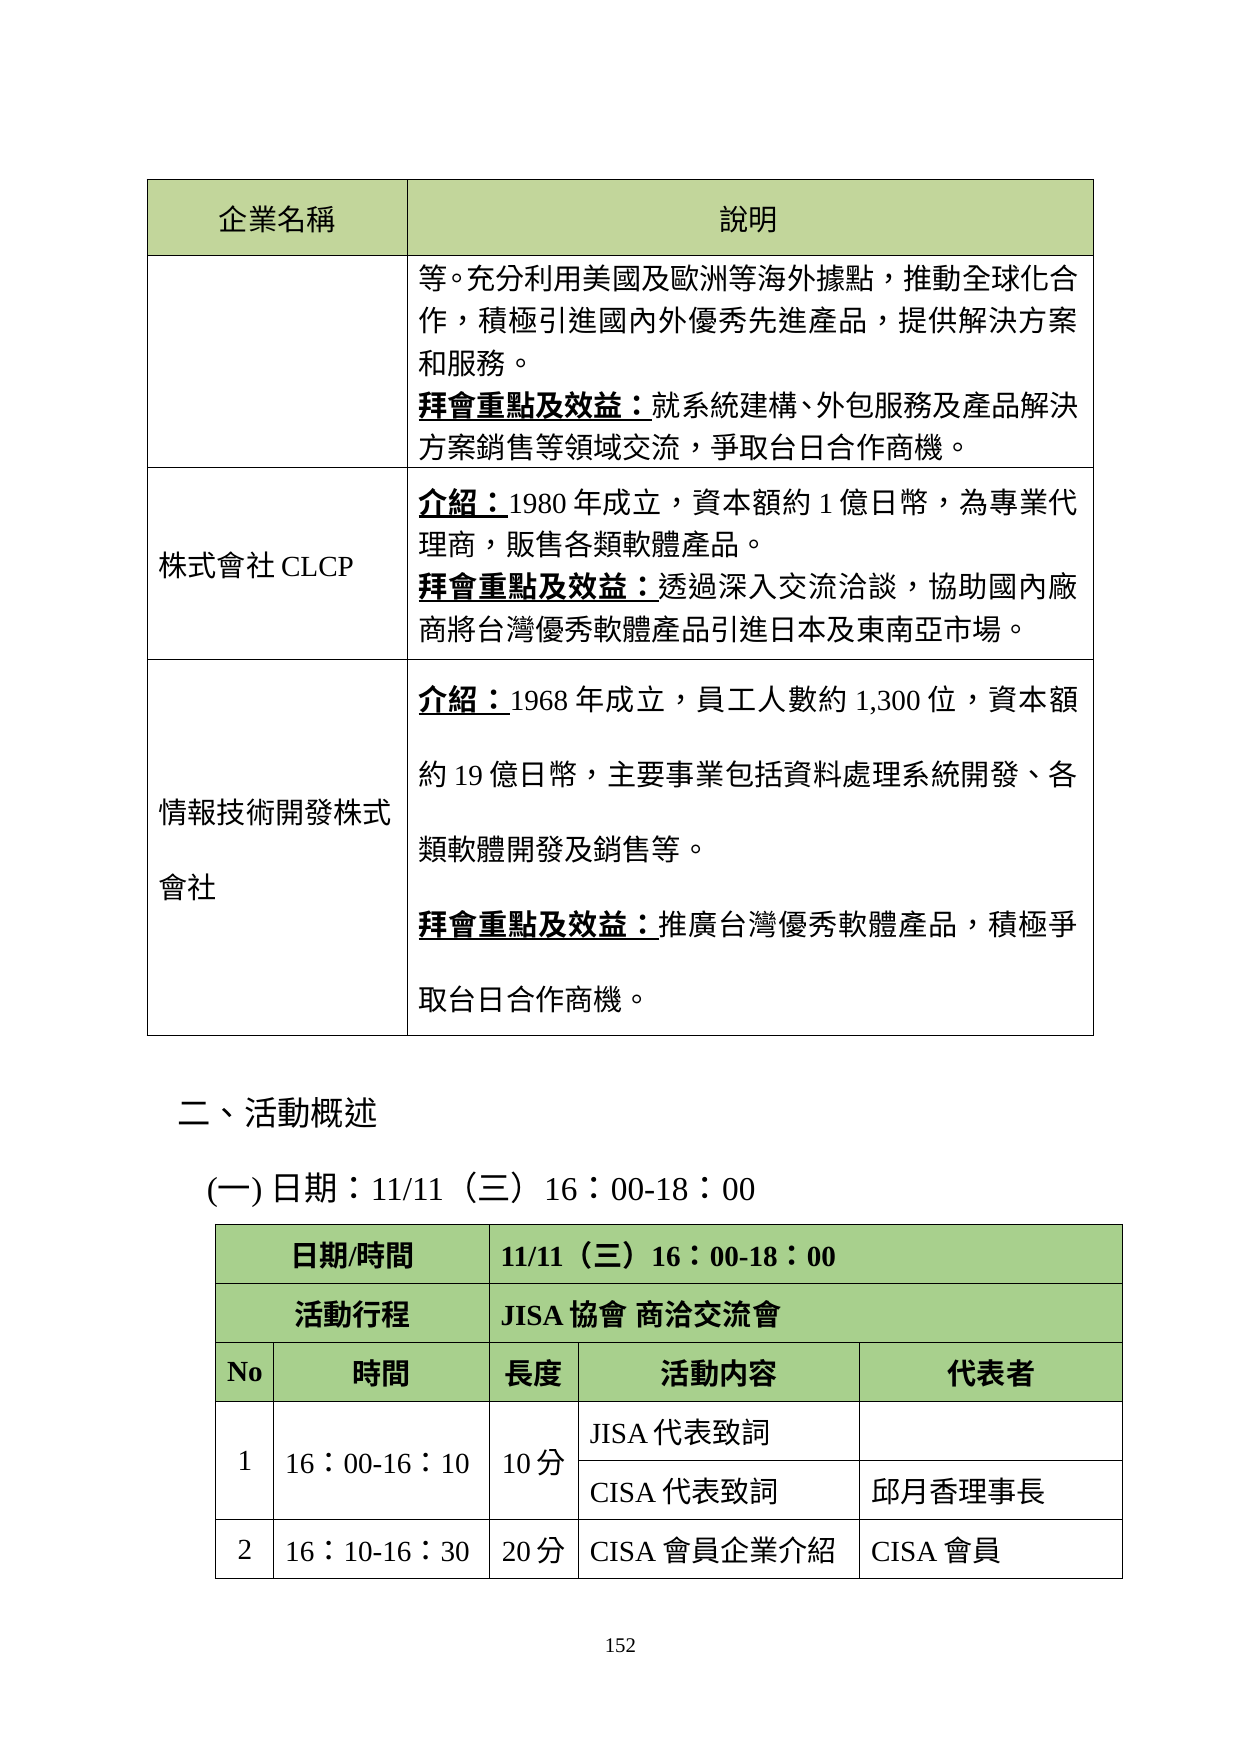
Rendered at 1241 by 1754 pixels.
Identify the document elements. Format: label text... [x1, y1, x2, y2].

table_cell [860, 1402, 1122, 1460]
table_cell 長度 [490, 1343, 578, 1401]
table_cell 邱月香理事長 [860, 1461, 1122, 1519]
table_header 日期/時間 [216, 1225, 489, 1283]
table_cell 10分 [490, 1402, 578, 1519]
table_cell 介紹：1980年成立，資本額約1億日幣，為專業代理商，販售各類軟體產品。 拜會重點及效益：透過深入交流洽談，協助國內廠商將台灣優秀軟體產品引進日本及東南亞市場。 [408, 468, 1093, 659]
table_cell [148, 256, 407, 467]
table_header 企業名稱 [148, 180, 407, 255]
table_cell 16：00-16：10 [274, 1402, 489, 1519]
table_cell 株式會社CLCP [148, 468, 407, 659]
text (一) 日期：11/11（三）16：00-18：00 [177, 1149, 1063, 1224]
table_cell JISA代表致詞 [579, 1402, 859, 1460]
table_cell 介紹：1968年成立，員工人數約1,300位，資本額約19億日幣，主要事業包括資料處理系統開發、各類軟體開發及銷售等。 拜會重點及效益：推廣台灣優秀軟體產品，積極爭取台日合作商機。 [408, 660, 1093, 1035]
table_cell 20分 [490, 1520, 578, 1578]
table_cell 活動内容 [579, 1343, 859, 1401]
table_header 說明 [408, 180, 1093, 255]
table_cell CISA會員企業介紹 [579, 1520, 859, 1578]
table_cell CISA會員 [860, 1520, 1122, 1578]
table_cell JISA協會 商洽交流會 [490, 1284, 1122, 1342]
table_cell 時間 [274, 1343, 489, 1401]
table_cell CISA代表致詞 [579, 1461, 859, 1519]
table_cell 代表者 [860, 1343, 1122, 1401]
table_header 11/11（三）16：00-18：00 [490, 1225, 1122, 1283]
table_cell 等。充分利用美國及歐洲等海外據點，推動全球化合作，積極引進國內外優秀先進產品，提供解決方案和服務。 拜會重點及效益：就系統建構、外包服務及產品解決方案銷售等領域交流，爭取台日合作商機。 [408, 256, 1093, 467]
table_cell 16：10-16：30 [274, 1520, 489, 1578]
text 二、活動概述 [177, 1074, 1063, 1149]
table_cell 情報技術開發株式會社 [148, 660, 407, 1035]
table_cell No [216, 1343, 273, 1401]
table_cell 2 [216, 1520, 273, 1578]
table_cell 活動行程 [216, 1284, 489, 1342]
table_cell 1 [216, 1402, 273, 1519]
